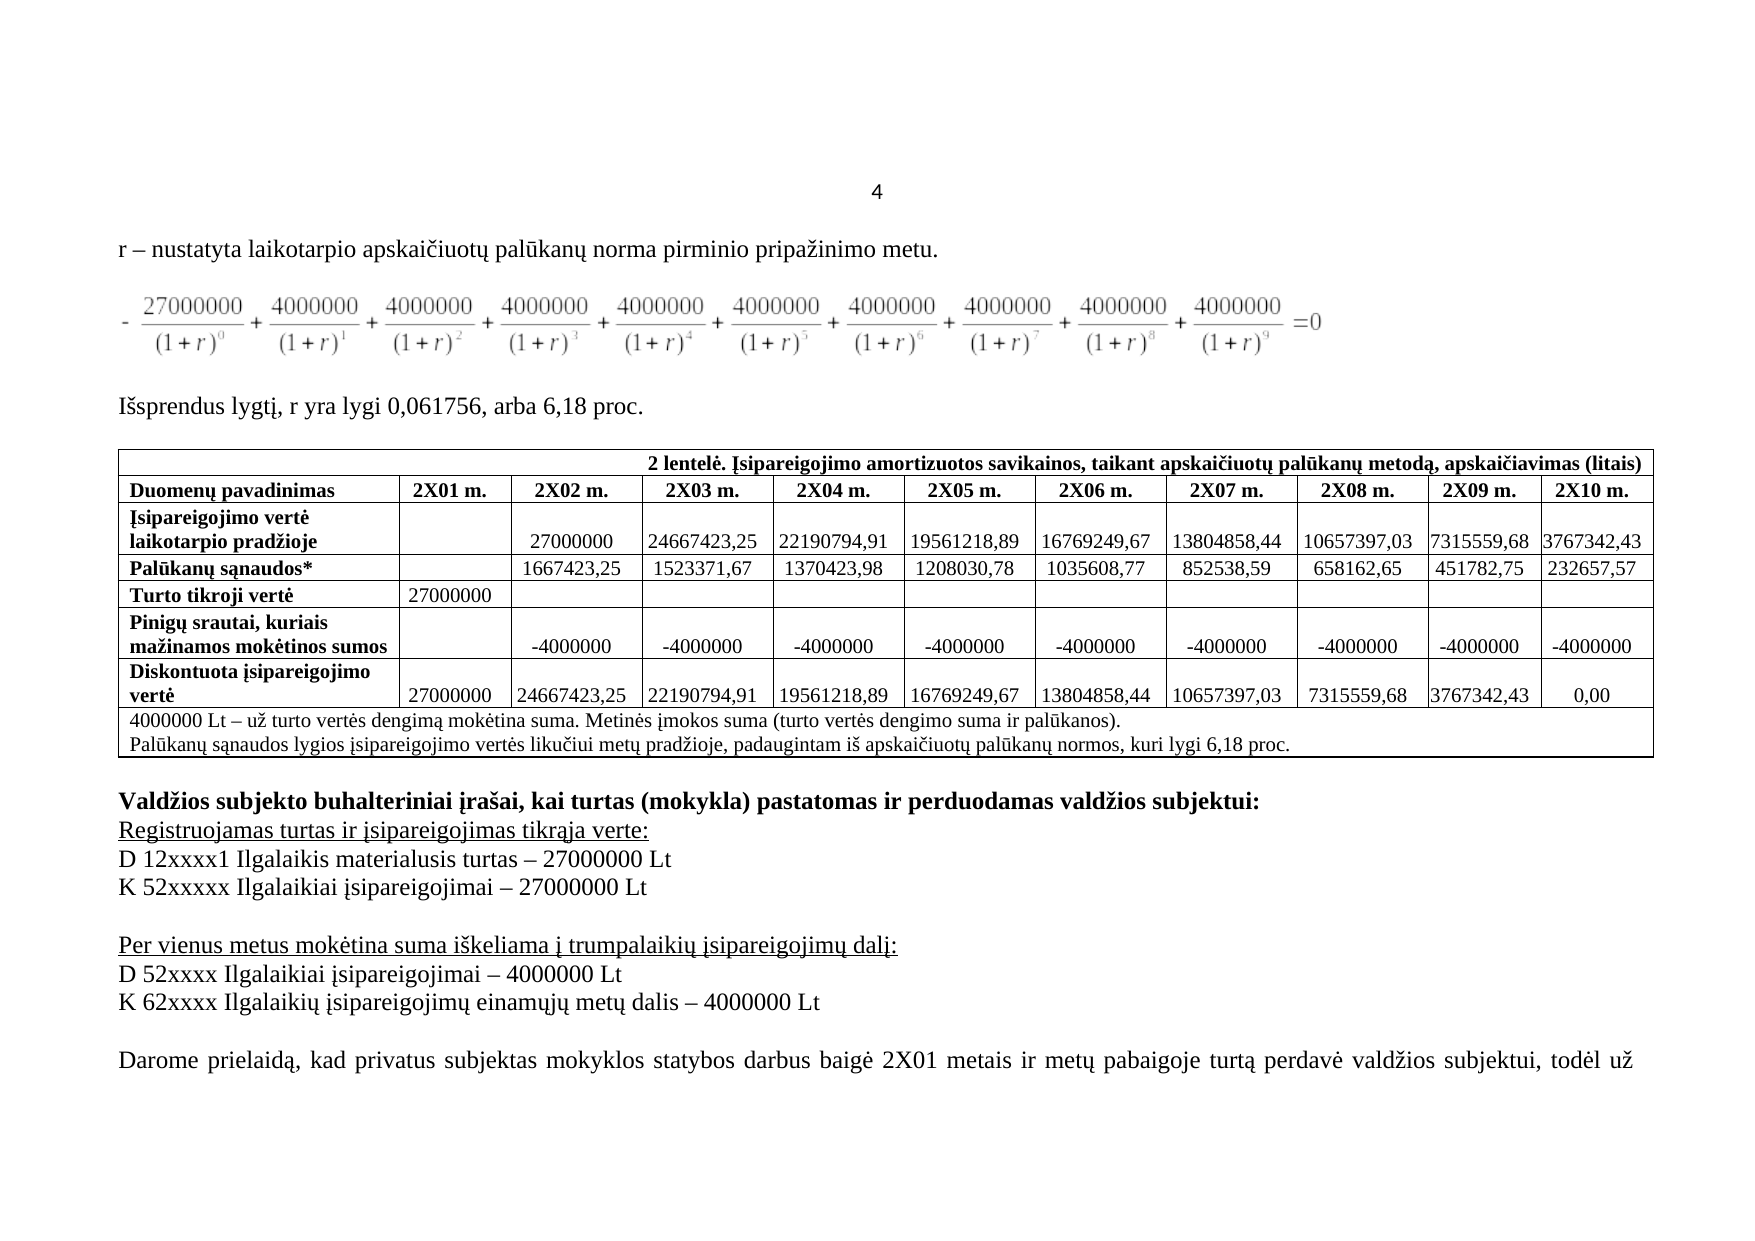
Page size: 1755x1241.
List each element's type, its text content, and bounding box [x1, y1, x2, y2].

table_cell 1523371,67 [643, 555, 773, 580]
table_cell 2X08 m. [1298, 476, 1428, 502]
text Per vienus metus mokėtina suma iškeliama į trumpalaikių įsipareigojimų dalį: [118, 930, 1636, 959]
text K 62xxxx Ilgalaikių įsipareigojimų einamųjų metų dalis – 4000000 Lt [118, 987, 1636, 1016]
table_cell 27000000 [400, 581, 511, 607]
table_cell 2X05 m. [905, 476, 1035, 502]
table_cell 1370423,98 [774, 555, 904, 580]
table_cell 0,00 [1542, 659, 1653, 707]
table_cell 2X02 m. [512, 476, 642, 502]
table_cell 232657,57 [1542, 555, 1653, 580]
table_cell 10657397,03 [1167, 659, 1297, 707]
table_cell [1167, 581, 1297, 607]
table_cell 7315559,68 [1429, 503, 1541, 553]
table_cell -4000000 [643, 608, 773, 658]
text K 52xxxxx Ilgalaikiai įsipareigojimai – 27000000 Lt [118, 872, 1636, 901]
table_cell Pinigų srautai, kuriais mažinamos mokėtinos sumos [119, 608, 399, 658]
table_cell 1208030,78 [905, 555, 1035, 580]
table_cell [400, 503, 511, 553]
table_cell 19561218,89 [905, 503, 1035, 553]
table_cell [643, 581, 773, 607]
text Darome prielaidą, kad privatus subjektas mokyklos statybos darbus baigė 2X01 metais ir metų pabaigoje turtą perdavė valdžios subjektui, todėl už [118, 1045, 1636, 1074]
table_cell 4000000 Lt – už turto vertės dengimą mokėtina suma. Metinės įmokos suma (turto vertės dengimo suma ir palūkanos). Palūkanų sąnaudos lygios įsipareigojimo vertės likučiui metų pradžioje, padaugintam iš apskaičiuotų palūkanų normos, kuri lygi 6,18 proc. [119, 708, 1653, 756]
table_cell 19561218,89 [774, 659, 904, 707]
table_cell 2X07 m. [1167, 476, 1297, 502]
table_cell 24667423,25 [643, 503, 773, 553]
table_cell Diskontuota įsipareigojimo vertė [119, 659, 399, 707]
table_cell -4000000 [1429, 608, 1541, 658]
table_cell 3767342,43 [1429, 659, 1541, 707]
table_cell 2X04 m. [774, 476, 904, 502]
text Išsprendus lygtį, r yra lygi 0,061756, arba 6,18 proc. [118, 391, 1636, 420]
table_cell 10657397,03 [1298, 503, 1428, 553]
table_cell 16769249,67 [905, 659, 1035, 707]
table_cell 16769249,67 [1036, 503, 1166, 553]
table_cell 13804858,44 [1036, 659, 1166, 707]
table_cell 451782,75 [1429, 555, 1541, 580]
table_cell 2X10 m. [1542, 476, 1653, 502]
text D 12xxxx1 Ilgalaikis materialusis turtas – 27000000 Lt [118, 844, 1636, 872]
table_cell 852538,59 [1167, 555, 1297, 580]
table_cell [400, 555, 511, 580]
table_cell [905, 581, 1035, 607]
table_cell -4000000 [1298, 608, 1428, 658]
table_cell [1542, 581, 1653, 607]
table_cell 658162,65 [1298, 555, 1428, 580]
table_cell 13804858,44 [1167, 503, 1297, 553]
table_cell 27000000 [400, 659, 511, 707]
table_cell Palūkanų sąnaudos* [119, 555, 399, 580]
table_cell 22190794,91 [643, 659, 773, 707]
table_cell 27000000 [512, 503, 642, 553]
table_cell 1667423,25 [512, 555, 642, 580]
table_cell -4000000 [1167, 608, 1297, 658]
table_cell 2X06 m. [1036, 476, 1166, 502]
table_cell [1036, 581, 1166, 607]
text Valdžios subjekto buhalteriniai įrašai, kai turtas (mokykla) pastatomas ir perduodamas valdžios subjektui: [118, 786, 1636, 815]
table_cell [774, 581, 904, 607]
table_cell 2X01 m. [400, 476, 511, 502]
table_cell Turto tikroji vertė [119, 581, 399, 607]
table_cell 24667423,25 [512, 659, 642, 707]
table_cell 7315559,68 [1298, 659, 1428, 707]
table_cell Įsipareigojimo vertė laikotarpio pradžioje [119, 503, 399, 553]
table_cell -4000000 [1542, 608, 1653, 658]
table_cell [512, 581, 642, 607]
text r – nustatyta laikotarpio apskaičiuotų palūkanų norma pirminio pripažinimo metu. [118, 234, 1636, 263]
table_cell 3767342,43 [1542, 503, 1653, 553]
table_cell [400, 608, 511, 658]
table_cell Duomenų pavadinimas [119, 476, 399, 502]
table_cell [1298, 581, 1428, 607]
table_cell -4000000 [512, 608, 642, 658]
table_cell 2X09 m. [1429, 476, 1541, 502]
table_header 2 lentelė. Įsipareigojimo amortizuotos savikainos, taikant apskaičiuotų palūkanų metodą, apskaičiavimas (litais) [119, 450, 1653, 475]
text D 52xxxx Ilgalaikiai įsipareigojimai – 4000000 Lt [118, 959, 1636, 987]
table_cell 2X03 m. [643, 476, 773, 502]
table_cell -4000000 [1036, 608, 1166, 658]
table_cell 1035608,77 [1036, 555, 1166, 580]
table_cell [1429, 581, 1541, 607]
table_cell -4000000 [905, 608, 1035, 658]
table_cell -4000000 [774, 608, 904, 658]
table_cell 22190794,91 [774, 503, 904, 553]
text Registruojamas turtas ir įsipareigojimas tikrąja verte: [118, 815, 1636, 844]
